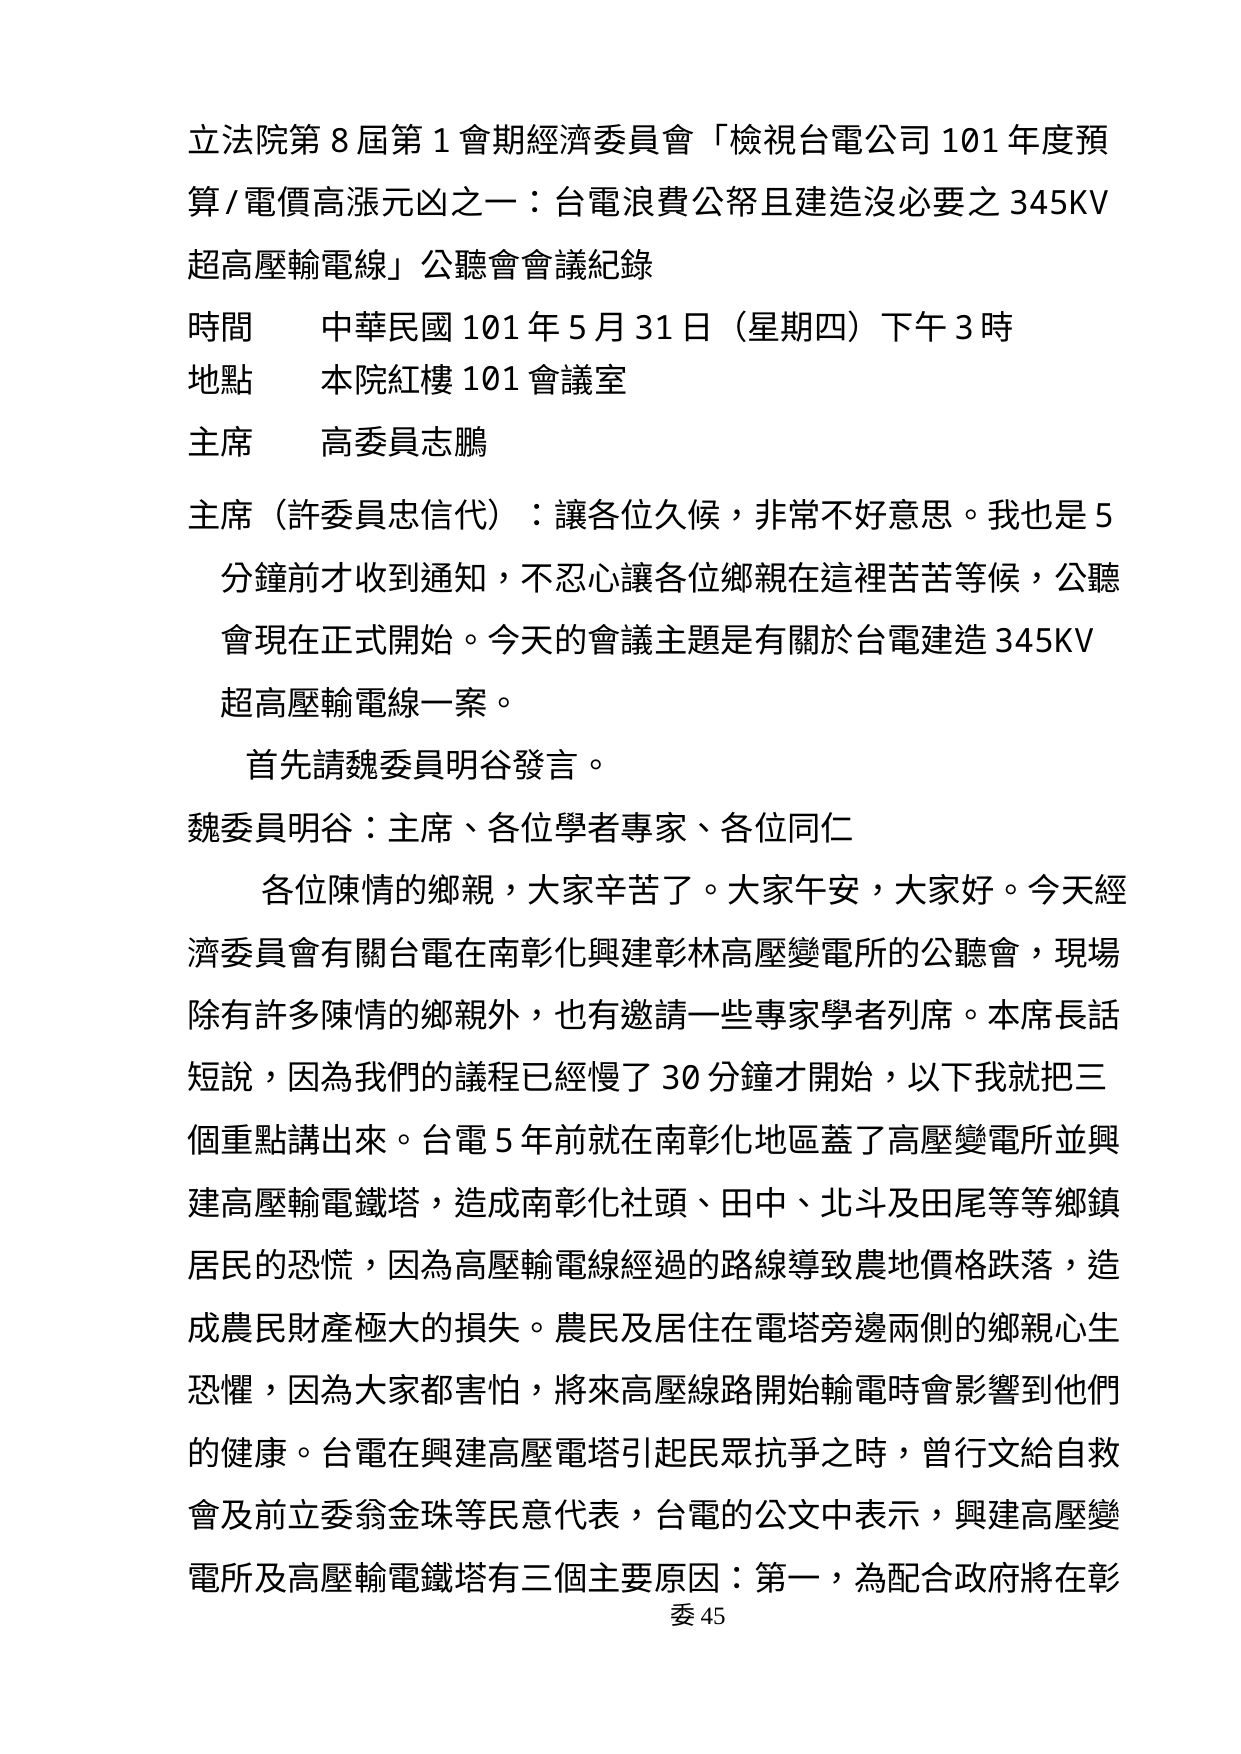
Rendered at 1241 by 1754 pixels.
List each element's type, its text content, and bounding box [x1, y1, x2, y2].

text 時間 中華民國101年5月31日（星期四）下午3時 [187, 284, 1108, 346]
text 立法院第8屆第1會期經濟委員會「檢視台電公司101年度預算/電價高漲元凶之一：台電浪費公帑且建造沒必要之345KV超高壓輸電線」公聽會會議紀錄 [187, 96, 1108, 284]
text 地點 本院紅樓101會議室 [187, 346, 1131, 409]
text 各位陳情的鄉親，大家辛苦了。大家午安，大家好。今天經濟委員會有關台電在南彰化興建彰林高壓變電所的公聽會，現場除有許多陳情的鄉親外，也有邀請一些專家學者列席。本席長話短說，因為我們的議程已經慢了30分鐘才開始，以下我就把三個重點講出來。台電5年前就在南彰化地區蓋了高壓變電所並興建高壓輸電鐵塔，造成南彰化社頭、田中、北斗及田尾等等鄉鎮居民的恐慌，因為高壓輸電線經過的路線導致農地價格跌落，造成農民財產極大的損失。農民及居住在電塔旁邊兩側的鄉親心生恐懼，因為大家都害怕，將來高壓線路開始輸電時會影響到他們的健康。台電在興建高壓電塔引起民眾抗爭之時，曾行文給自救會及前立委翁金珠等民意代表，台電的公文中表示，興建高壓變電所及高壓輸電鐵塔有三個主要原因：第一，為配合政府將在彰化大城地區興建國光石化之設廠用電；第二，為配合國科會中科四期二林科學園區之開發；第三，因應未來南彰化用電的需求。針對第一個原因，馬英九總統已宣布不在彰化設置國光石化。至於第二個原因，國科會朱主委也宣布友達光電取消設廠計畫，中科二林園區將轉型，這個園區目前只有一個廠商有意願進駐，現在看起來應該也不會有廠商到中科四期設廠，所以中科四期用電需求的原因也已消滅。第三，政府倡議節能減碳，目前南彰化的人口嚴重外移，尤其在彰化濁水溪沿岸以及臺灣海峽沿岸等鄉鎮，人口嚴重外流，未來的用電需求應該不會很吃緊。國光石化不設廠了；中科四期廠商不進駐了；南彰化民生用電不吃緊了，換言之，台電興建高壓變電所及高壓輸電鐵塔的三大理由已經不存在，本席在此要求彰林高壓變電所及南投—彰林超高壓輸變電鐵塔不得商轉、不得營運。 [187, 846, 1131, 1596]
text 魏委員明谷：主席、各位學者專家、各位同仁 [187, 784, 1131, 846]
text 主席（許委員忠信代）：讓各位久候，非常不好意思。我也是5分鐘前才收到通知，不忍心讓各位鄉親在這裡苦苦等候，公聽會現在正式開始。今天的會議主題是有關於台電建造345KV超高壓輸電線一案。 [187, 471, 1131, 721]
text 首先請魏委員明谷發言。 [212, 721, 1131, 784]
text 主席 高委員志鵬 [187, 409, 1131, 471]
